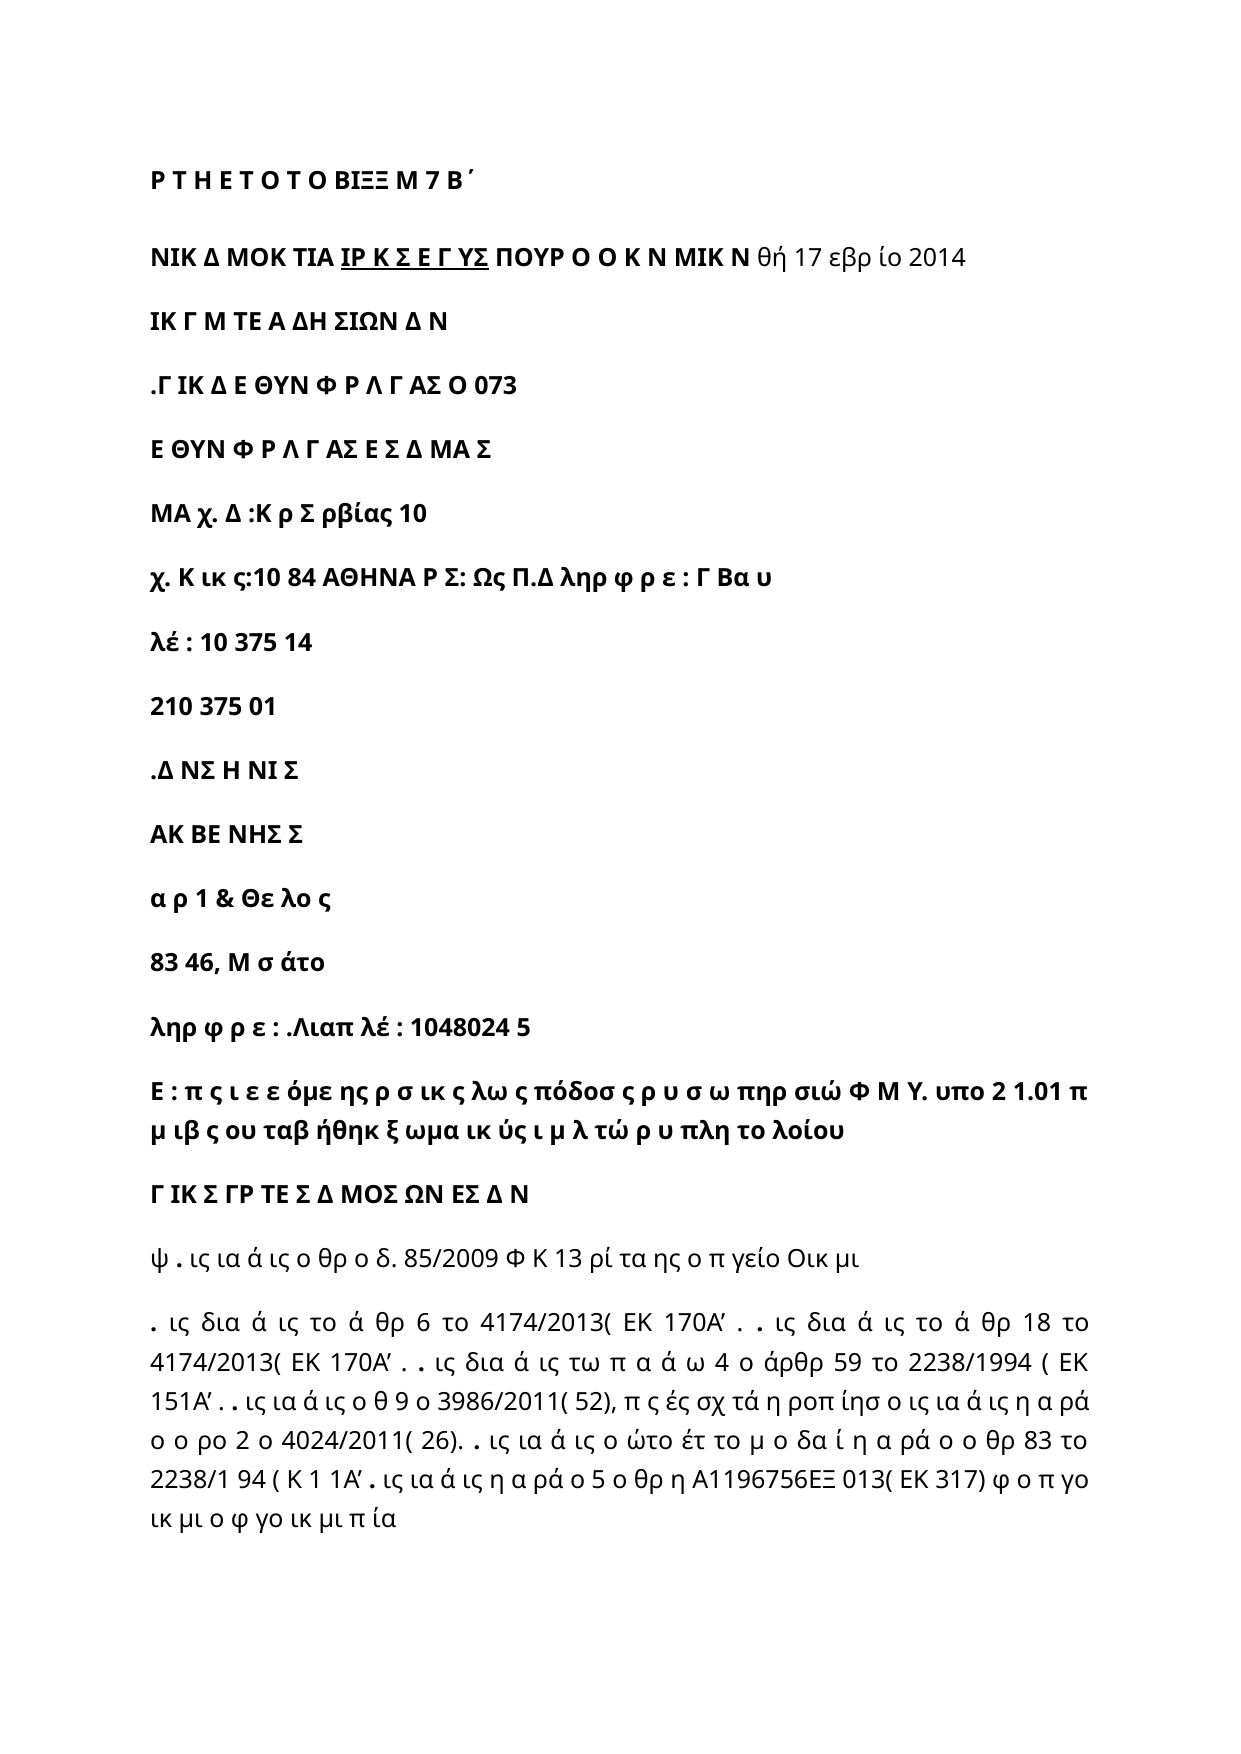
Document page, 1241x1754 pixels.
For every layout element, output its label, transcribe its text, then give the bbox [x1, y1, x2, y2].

text 210 375 01 [150, 688, 1090, 722]
text Ε ΘΥΝ Φ Ρ Λ Γ ΑΣ Ε Σ Δ ΜΑ Σ [150, 432, 1090, 466]
text .Γ ΙΚ Δ Ε ΘΥΝ Φ Ρ Λ Γ ΑΣ Ο 073 [150, 367, 1090, 402]
text . ις δια ά ις το ά θρ 6 το 4174/2013( ΕΚ 170Α’ . . ις δια ά ις το ά θρ 18 το 4174/2013( ΕΚ 170Α’ . . ις δια ά ις τω π α ά ω 4 ο άρθρ 59 το 2238/1994 ( ΕΚ 151Α’ . . ις ια ά ις ο θ 9 ο 3986/2011( 52), π ς ές σχ τά η ροπ ίησ ο ις ια ά ις η α ρά ο ο ρο 2 ο 4024/2011( 26). . ις ια ά ις ο ώτο έτ το μ ο δα ί η α ρά ο ο θρ 83 το 2238/1 94 ( Κ 1 1Α’ . ις ια ά ις η α ρά ο 5 ο θρ η Α1196756ΕΞ 013( ΕΚ 317) φ ο π γο ικ μι ο φ γο ικ μι π ία [150, 1305, 1090, 1535]
text Γ ΙΚ Σ ΓΡ ΤΕ Σ Δ ΜΟΣ ΩΝ ΕΣ Δ Ν [150, 1177, 1090, 1211]
text ΑΚ ΒΕ ΝΗΣ Σ [150, 817, 1090, 851]
text ψ . ις ια ά ις ο θρ ο δ. 85/2009 Φ Κ 13 ρί τα ης ο π γείο Οικ μι [150, 1241, 1090, 1275]
text .Δ ΝΣ Η ΝΙ Σ [150, 752, 1090, 787]
text ΝΙΚ Δ ΜΟΚ ΤΙΑ ΙΡ Κ Σ Ε Γ ΥΣ ΠΟΥΡ Ο Ο Κ Ν ΜΙΚ Ν θή 17 εβρ ίο 2014 [150, 239, 1090, 273]
text ΙΚ Γ Μ ΤΕ Α ΔΗ ΣΙΩΝ Δ Ν [150, 303, 1090, 337]
text λέ : 10 375 14 [150, 624, 1090, 658]
text Ε : π ς ι ε ε όμε ης ρ σ ικ ς λω ς πόδοσ ς ρ υ σ ω πηρ σιώ Φ Μ Υ. υπο 2 1.01 π μ ιβ ς ου ταβ ήθηκ ξ ωμα ικ ύς ι μ λ τώ ρ υ πλη το λοίου [150, 1073, 1090, 1147]
text ληρ φ ρ ε : .Λιαπ λέ : 1048024 5 [150, 1009, 1090, 1043]
text ΜΑ χ. Δ :Κ ρ Σ ρβίας 10 [150, 496, 1090, 530]
text α ρ 1 & Θε λο ς [150, 881, 1090, 915]
title Ρ Τ Η Ε Τ Ο Τ Ο ΒΙΞΞ Μ 7 Β΄ [150, 162, 1090, 197]
text χ. Κ ικ ς:10 84 ΑΘΗΝΑ Ρ Σ: Ως Π.Δ ληρ φ ρ ε : Γ Βα υ [150, 560, 1090, 594]
text 83 46, Μ σ άτο [150, 945, 1090, 979]
